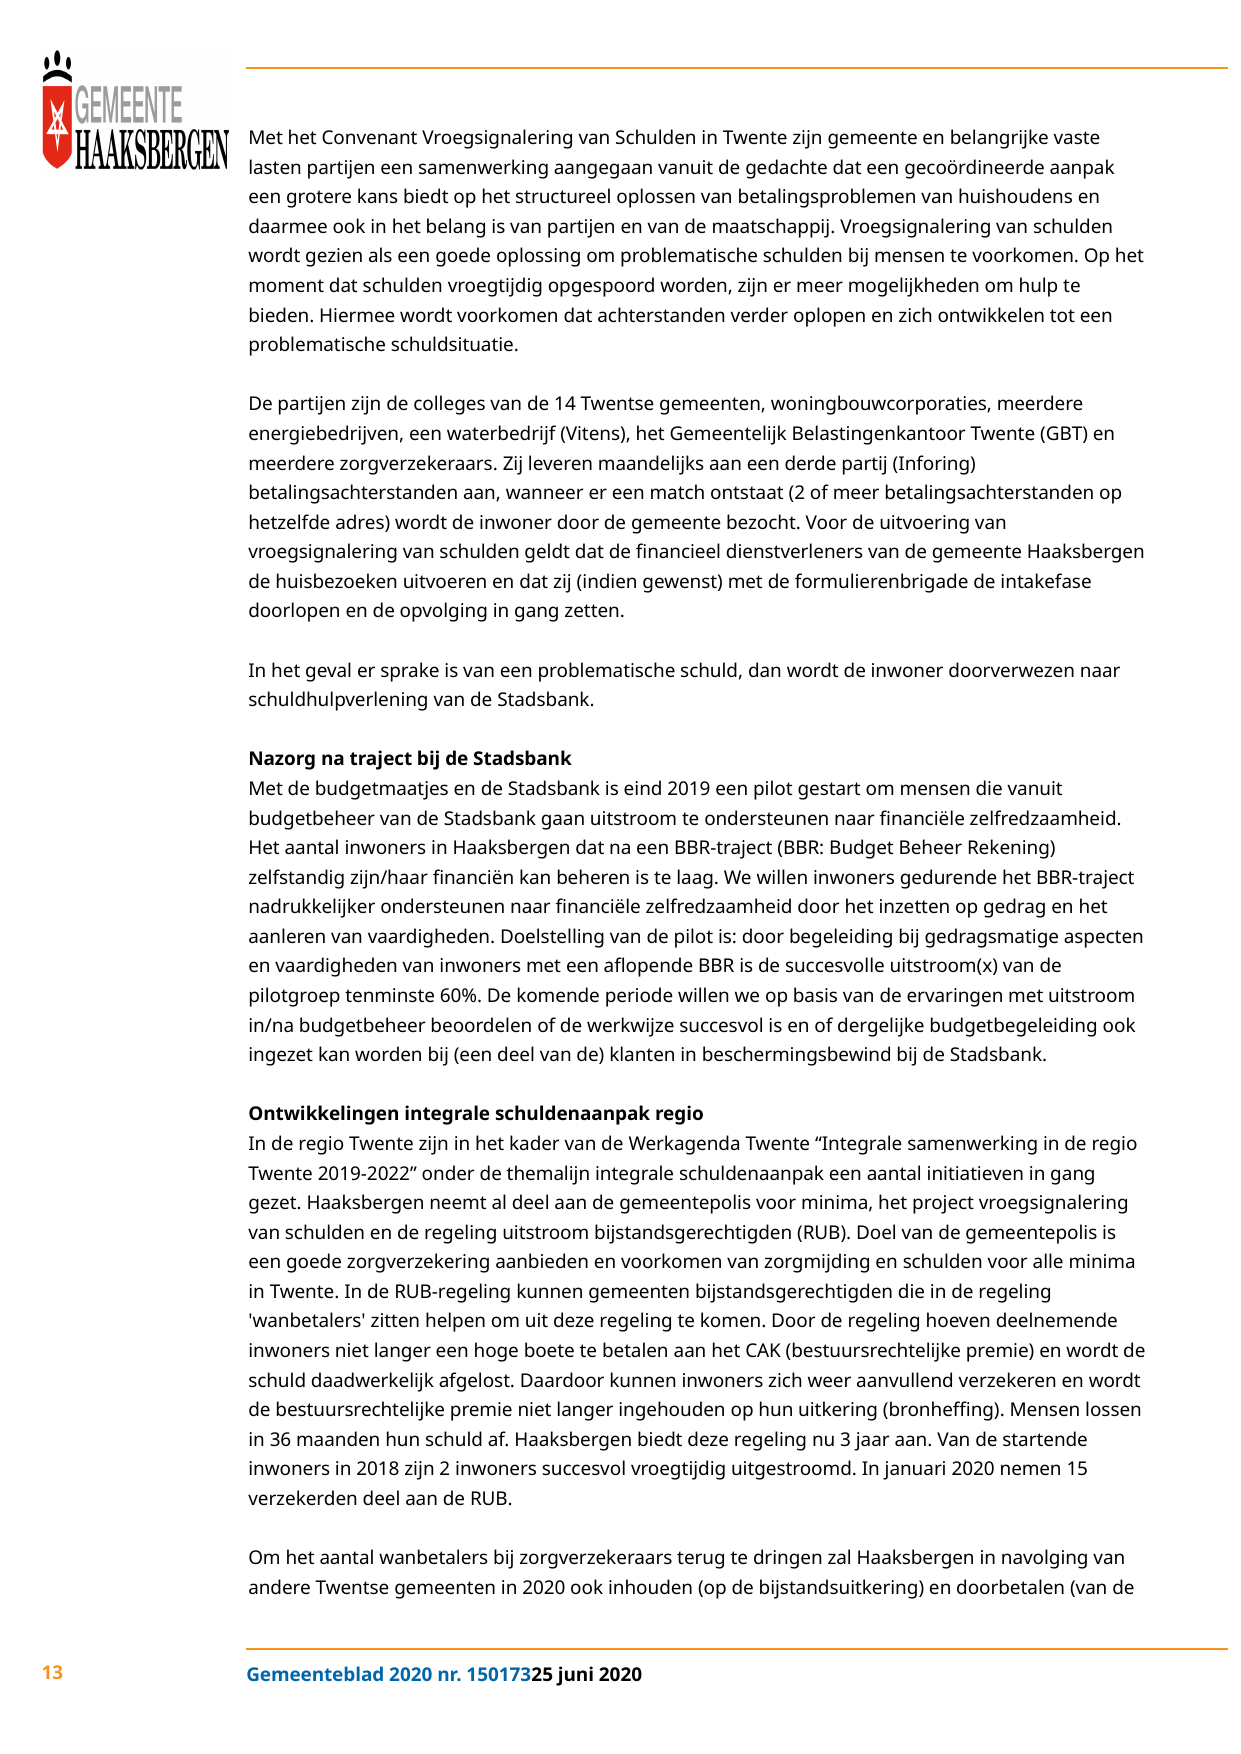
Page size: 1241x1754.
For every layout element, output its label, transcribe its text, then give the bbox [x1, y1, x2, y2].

text Nazorg na traject bij de Stadsbank [248, 746, 1152, 771]
text In de regio Twente zijn in het kader van de Werkagenda Twente “Integrale samenwerking in de regio Twente 2019-2022” onder de themalijn integrale schuldenaanpak een aantal initiatieven in gang gezet. Haaksbergen neemt al deel aan de gemeentepolis voor minima, het project vroegsignalering van schulden en de regeling uitstroom bijstandsgerechtigden (RUB). Doel van de gemeentepolis is een goede zorgverzekering aanbieden en voorkomen van zorgmijding en schulden voor alle minima in Twente. In de RUB-regeling kunnen gemeenten bijstandsgerechtigden die in de regeling 'wanbetalers' zitten helpen om uit deze regeling te komen. Door de regeling hoeven deelnemende inwoners niet langer een hoge boete te betalen aan het CAK (bestuursrechtelijke premie) en wordt de schuld daadwerkelijk afgelost. Daardoor kunnen inwoners zich weer aanvullend verzekeren en wordt de bestuursrechtelijke premie niet langer ingehouden op hun uitkering (bronheffing). Mensen lossen in 36 maanden hun schuld af. Haaksbergen biedt deze regeling nu 3 jaar aan. Van de startende inwoners in 2018 zijn 2 inwoners succesvol vroegtijdig uitgestroomd. In januari 2020 nemen 15 verzekerden deel aan de RUB. [248, 1130, 1152, 1511]
text Met het Convenant Vroegsignalering van Schulden in Twente zijn gemeente en belangrijke vaste lasten partijen een samenwerking aangegaan vanuit de gedachte dat een gecoördineerde aanpak een grotere kans biedt op het structureel oplossen van betalingsproblemen van huishoudens en daarmee ook in het belang is van partijen en van de maatschappij. Vroegsignalering van schulden wordt gezien als een goede oplossing om problematische schulden bij mensen te voorkomen. Op het moment dat schulden vroegtijdig opgespoord worden, zijn er meer mogelijkheden om hulp te bieden. Hiermee wordt voorkomen dat achterstanden verder oplopen en zich ontwikkelen tot een problematische schuldsituatie. [248, 124, 1152, 357]
text Ontwikkelingen integrale schuldenaanpak regio [248, 1101, 1152, 1126]
text Met de budgetmaatjes en de Stadsbank is eind 2019 een pilot gestart om mensen die vanuit budgetbeheer van de Stadsbank gaan uitstroom te ondersteunen naar financiële zelfredzaamheid. Het aantal inwoners in Haaksbergen dat na een BBR-traject (BBR: Budget Beheer Rekening) zelfstandig zijn/haar financiën kan beheren is te laag. We willen inwoners gedurende het BBR-traject nadrukkelijker ondersteunen naar financiële zelfredzaamheid door het inzetten op gedrag en het aanleren van vaardigheden. Doelstelling van de pilot is: door begeleiding bij gedragsmatige aspecten en vaardigheden van inwoners met een aflopende BBR is de succesvolle uitstroom(x) van de pilotgroep tenminste 60%. De komende periode willen we op basis van de ervaringen met uitstroom in/na budgetbeheer beoordelen of de werkwijze succesvol is en of dergelijke budgetbegeleiding ook ingezet kan worden bij (een deel van de) klanten in beschermingsbewind bij de Stadsbank. [248, 775, 1152, 1067]
text De partijen zijn de colleges van de 14 Twentse gemeenten, woningbouwcorporaties, meerdere energiebedrijven, een waterbedrijf (Vitens), het Gemeentelijk Belastingenkantoor Twente (GBT) en meerdere zorgverzekeraars. Zij leveren maandelijks aan een derde partij (Inforing) betalingsachterstanden aan, wanneer er een match ontstaat (2 of meer betalingsachterstanden op hetzelfde adres) wordt de inwoner door de gemeente bezocht. Voor de uitvoering van vroegsignalering van schulden geldt dat de financieel dienstverleners van de gemeente Haaksbergen de huisbezoeken uitvoeren en dat zij (indien gewenst) met de formulierenbrigade de intakefase doorlopen en de opvolging in gang zetten. [248, 391, 1152, 623]
text In het geval er sprake is van een problematische schuld, dan wordt de inwoner doorverwezen naar schuldhulpverlening van de Stadsbank. [248, 657, 1152, 712]
picture [41, 47, 231, 172]
text Om het aantal wanbetalers bij zorgverzekeraars terug te dringen zal Haaksbergen in navolging van andere Twentse gemeenten in 2020 ook inhouden (op de bijstandsuitkering) en doorbetalen (van de [248, 1544, 1152, 1600]
